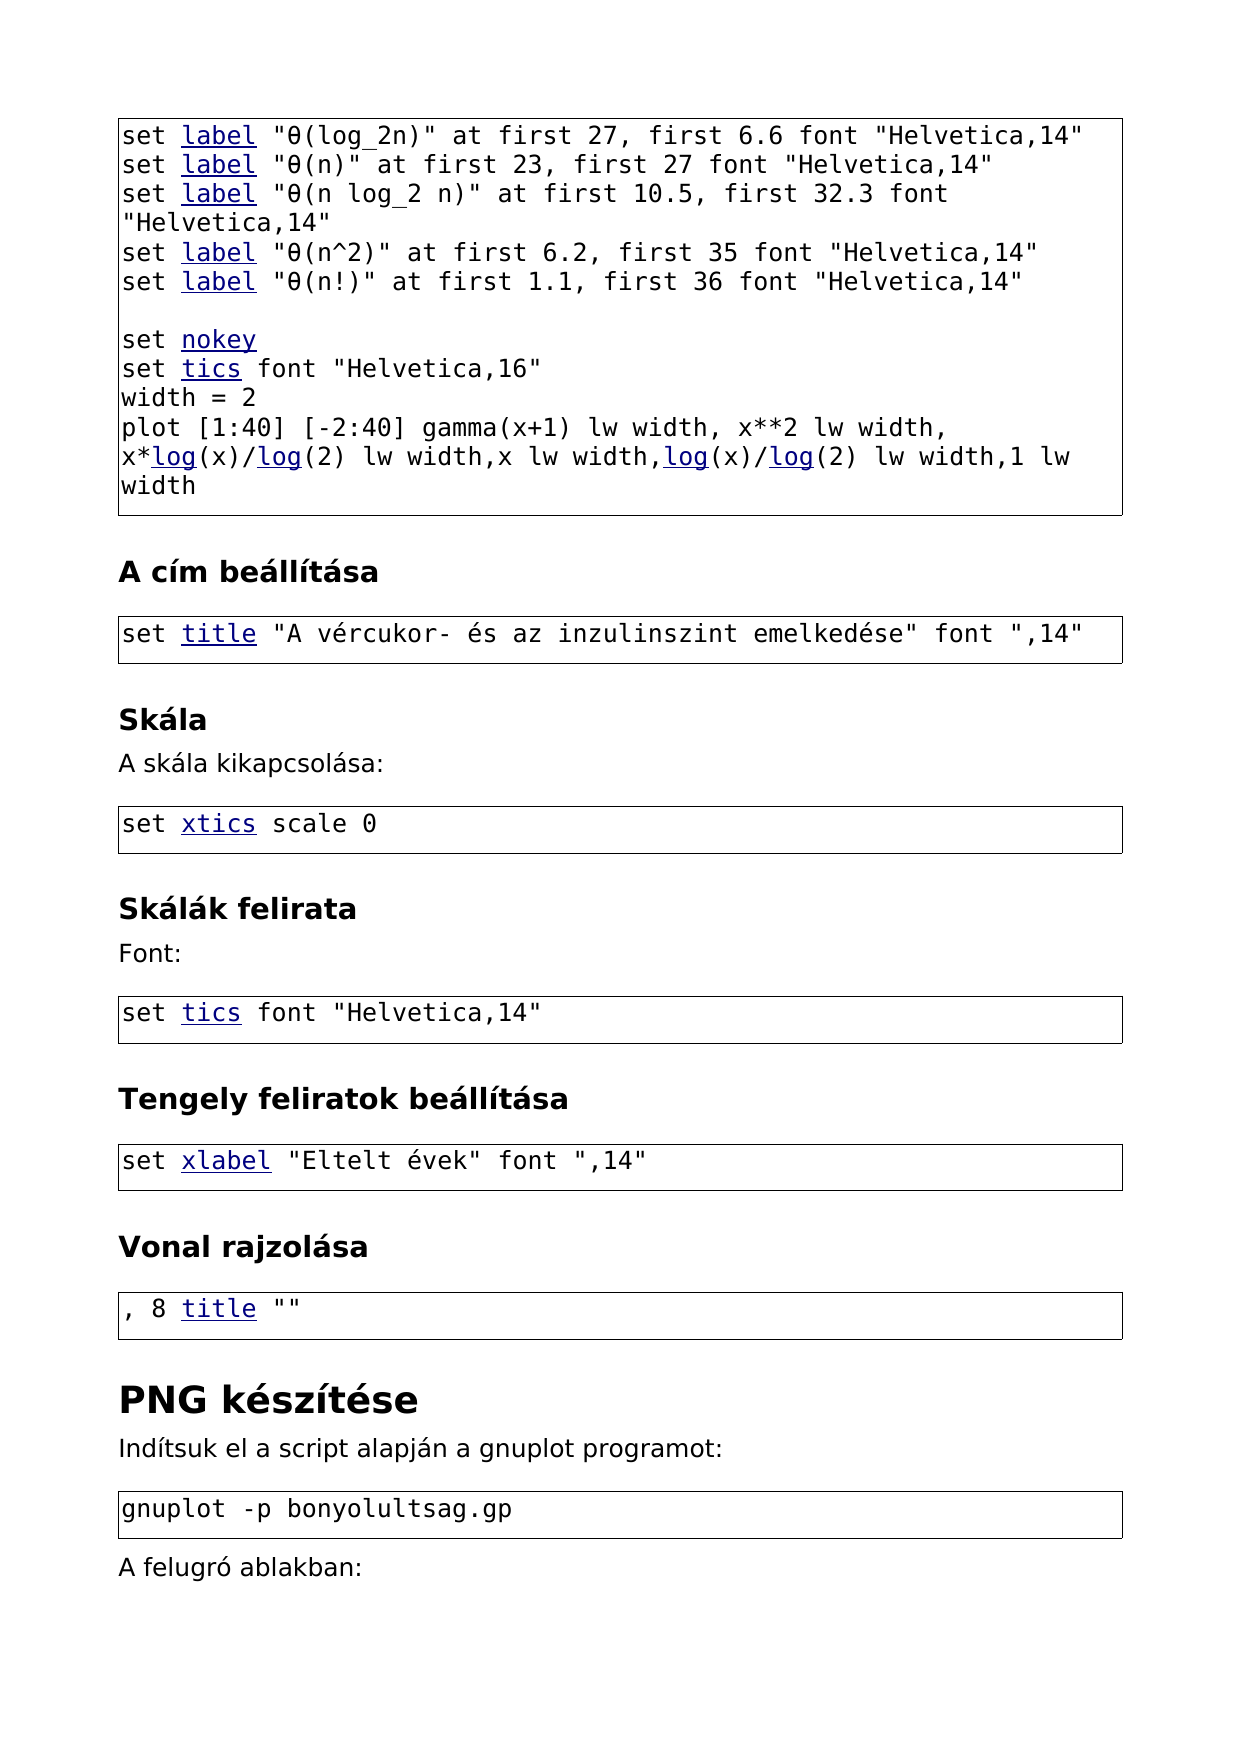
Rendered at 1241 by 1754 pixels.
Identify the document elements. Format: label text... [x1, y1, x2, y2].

table_header set xlabel "Eltelt évek" font ",14" [119, 1145, 1122, 1190]
subtitle Vonal rajzolása [118, 1230, 1122, 1264]
table_header set xtics scale 0 [119, 807, 1122, 853]
table_header set label "θ(log_2n)" at first 27, first 6.6 font "Helvetica,14" set label "θ(n)" at first 23, first 27 font "Helvetica,14" set label "θ(n log_2 n)" at first 10.5, first 32.3 font "Helvetica,14" set label "θ(n^2)" at first 6.2, first 35 font "Helvetica,14" set label "θ(n!)" at first 1.1, first 36 font "Helvetica,14" set nokey set tics font "Helvetica,16" width = 2 plot [1:40] [-2:40] gamma(x+1) lw width, x**2 lw width, x*log(x)/log(2) lw width,x lw width,log(x)/log(2) lw width,1 lw width [119, 119, 1122, 515]
text Font: [118, 939, 1122, 968]
subtitle Skála [118, 703, 1122, 737]
subtitle PNG készítése [118, 1378, 1122, 1422]
subtitle Skálák felirata [118, 893, 1122, 927]
table_header gnuplot -p bonyolultsag.gp [119, 1492, 1122, 1538]
text A felugró ablakban: [118, 1553, 1122, 1582]
table_header set title "A vércukor- és az inzulinszint emelkedése" font ",14" [119, 617, 1122, 663]
text A skála kikapcsolása: [118, 749, 1122, 778]
subtitle A cím beállítása [118, 555, 1122, 589]
table_header set tics font "Helvetica,14" [119, 997, 1122, 1042]
table_header , 8 title "" [119, 1293, 1122, 1338]
text Indítsuk el a script alapján a gnuplot programot: [118, 1434, 1122, 1464]
subtitle Tengely feliratok beállítása [118, 1082, 1122, 1116]
